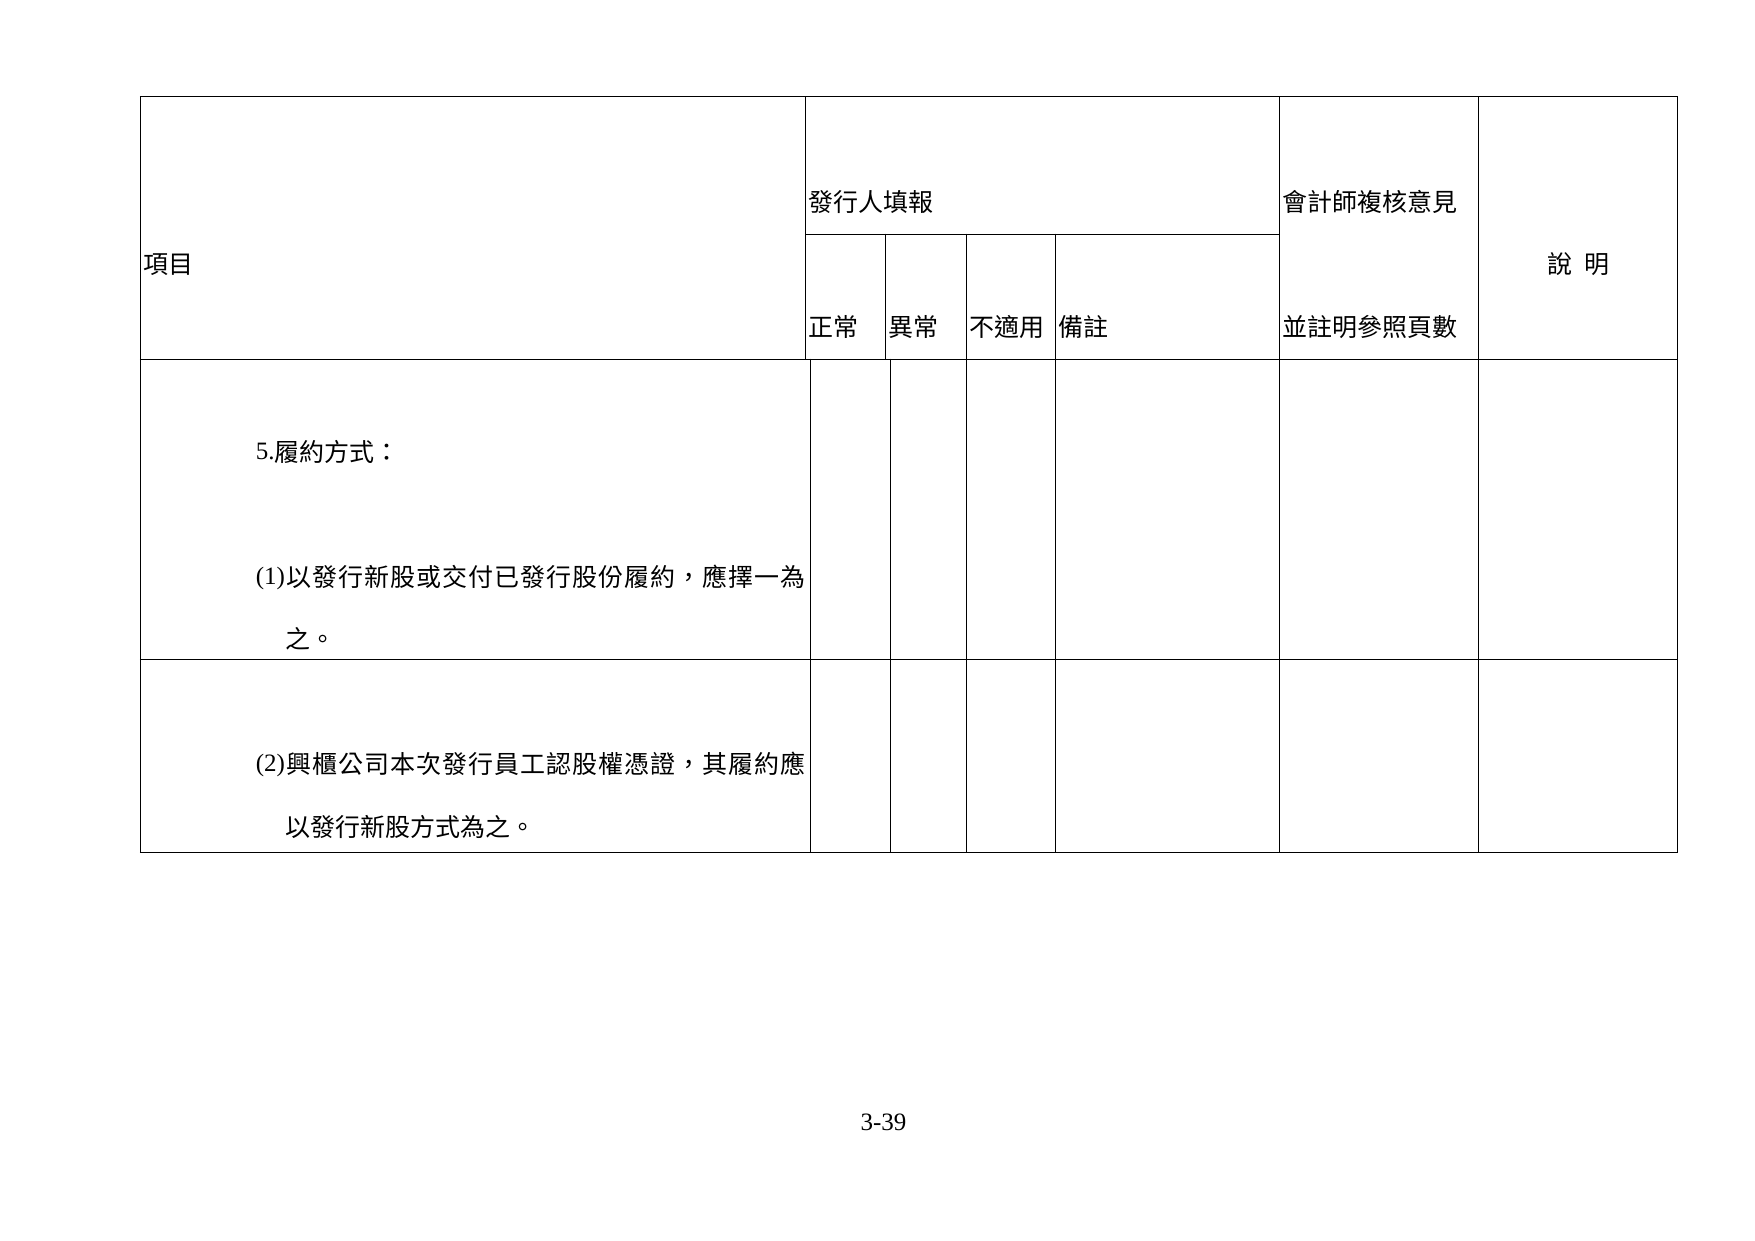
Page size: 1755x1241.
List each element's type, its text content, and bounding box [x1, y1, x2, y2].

table_header 發行人填報 [806, 97, 1279, 233]
table_cell [1056, 660, 1279, 852]
table_cell [1479, 660, 1677, 852]
table_cell 5.履約方式： (1)以發行新股或交付已發行股份履約，應擇一為之。 [141, 360, 810, 658]
table_cell [1280, 660, 1478, 852]
table_cell [1479, 360, 1677, 658]
table_cell [967, 360, 1055, 658]
table_cell 異常 [886, 235, 966, 358]
table_header 會計師複核意見 並註明參照頁數 [1280, 97, 1478, 358]
table_cell [967, 660, 1055, 852]
table_cell 不適用 [967, 235, 1055, 358]
table_cell 備註 [1056, 235, 1279, 358]
table_cell [811, 660, 890, 852]
table_cell [1280, 360, 1478, 658]
table_cell [811, 360, 890, 658]
table_cell [891, 660, 966, 852]
table_cell (2)興櫃公司本次發行員工認股權憑證，其履約應以發行新股方式為之。 [141, 660, 810, 852]
table_header 項目 [141, 97, 805, 358]
table_cell [891, 360, 966, 658]
table_cell 正常 [806, 235, 885, 358]
table_cell [1056, 360, 1279, 658]
table_header 說 明 [1479, 97, 1677, 358]
